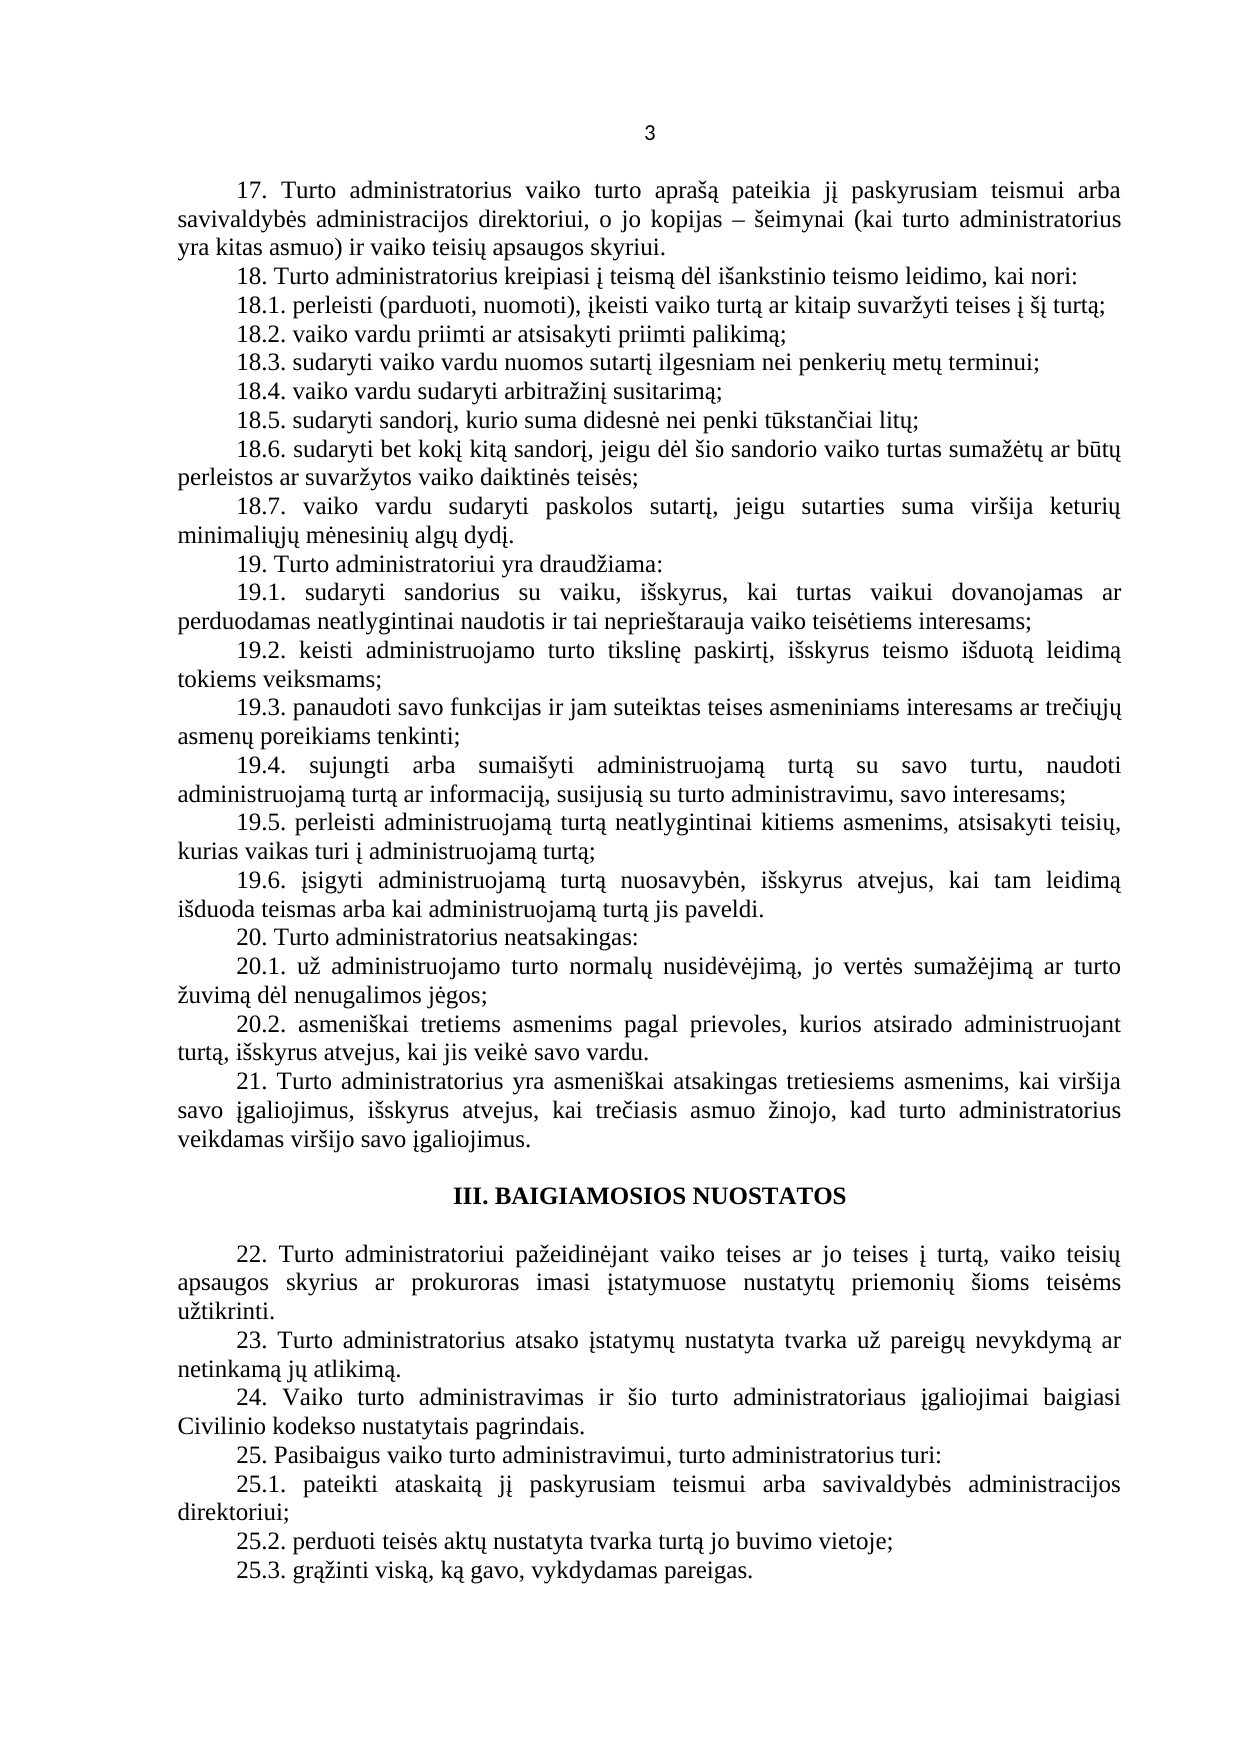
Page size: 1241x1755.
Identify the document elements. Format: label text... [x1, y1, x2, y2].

text 18.2. vaiko vardu priimti ar atsisakyti priimti palikimą; [177, 319, 1122, 347]
text 20.1. už administruojamo turto normalų nusidėvėjimą, jo vertės sumažėjimą ar turto žuvimą dėl nenugalimos jėgos; [177, 951, 1122, 1009]
text 18.5. sudaryti sandorį, kurio suma didesnė nei penki tūkstančiai litų; [177, 405, 1122, 434]
text 22. Turto administratoriui pažeidinėjant vaiko teises ar jo teises į turtą, vaiko teisių apsaugos skyrius ar prokuroras imasi įstatymuose nustatytų priemonių šioms teisėms užtikrinti. [177, 1239, 1122, 1325]
text 17. Turto administratorius vaiko turto aprašą pateikia jį paskyrusiam teismui arba savivaldybės administracijos direktoriui, o jo kopijas – šeimynai (kai turto administratorius yra kitas asmuo) ir vaiko teisių apsaugos skyriui. [177, 175, 1122, 261]
text 18.7. vaiko vardu sudaryti paskolos sutartį, jeigu sutarties suma viršija keturių minimaliųjų mėnesinių algų dydį. [177, 491, 1122, 549]
text 19.6. įsigyti administruojamą turtą nuosavybėn, išskyrus atvejus, kai tam leidimą išduoda teismas arba kai administruojamą turtą jis paveldi. [177, 865, 1122, 922]
text 19.4. sujungti arba sumaišyti administruojamą turtą su savo turtu, naudoti administruojamą turtą ar informaciją, susijusią su turto administravimu, savo interesams; [177, 750, 1122, 807]
text 19.3. panaudoti savo funkcijas ir jam suteiktas teises asmeniniams interesams ar trečiųjų asmenų poreikiams tenkinti; [177, 692, 1122, 750]
text 21. Turto administratorius yra asmeniškai atsakingas tretiesiems asmenims, kai viršija savo įgaliojimus, išskyrus atvejus, kai trečiasis asmuo žinojo, kad turto administratorius veikdamas viršijo savo įgaliojimus. [177, 1066, 1122, 1152]
text 19.5. perleisti administruojamą turtą neatlygintinai kitiems asmenims, atsisakyti teisių, kurias vaikas turi į administruojamą turtą; [177, 807, 1122, 865]
text 25.3. grąžinti viską, ką gavo, vykdydamas pareigas. [177, 1555, 1122, 1584]
text 19.2. keisti administruojamo turto tikslinę paskirtį, išskyrus teismo išduotą leidimą tokiems veiksmams; [177, 635, 1122, 692]
text 20.2. asmeniškai tretiems asmenims pagal prievoles, kurios atsirado administruojant turtą, išskyrus atvejus, kai jis veikė savo vardu. [177, 1009, 1122, 1066]
text 18.4. vaiko vardu sudaryti arbitražinį susitarimą; [177, 376, 1122, 405]
text III. BAIGIAMOSIOS NUOSTATOS [177, 1181, 1122, 1210]
text 18.1. perleisti (parduoti, nuomoti), įkeisti vaiko turtą ar kitaip suvaržyti teises į šį turtą; [177, 290, 1122, 319]
text 25.2. perduoti teisės aktų nustatyta tvarka turtą jo buvimo vietoje; [177, 1526, 1122, 1555]
text 19.1. sudaryti sandorius su vaiku, išskyrus, kai turtas vaikui dovanojamas ar perduodamas neatlygintinai naudotis ir tai neprieštarauja vaiko teisėtiems interesams; [177, 577, 1122, 635]
text 25.1. pateikti ataskaitą jį paskyrusiam teismui arba savivaldybės administracijos direktoriui; [177, 1469, 1122, 1526]
text 18. Turto administratorius kreipiasi į teismą dėl išankstinio teismo leidimo, kai nori: [177, 261, 1122, 290]
text 20. Turto administratorius neatsakingas: [177, 922, 1122, 951]
text 23. Turto administratorius atsako įstatymų nustatyta tvarka už pareigų nevykdymą ar netinkamą jų atlikimą. [177, 1325, 1122, 1382]
text 18.6. sudaryti bet kokį kitą sandorį, jeigu dėl šio sandorio vaiko turtas sumažėtų ar būtų perleistos ar suvaržytos vaiko daiktinės teisės; [177, 434, 1122, 491]
text 18.3. sudaryti vaiko vardu nuomos sutartį ilgesniam nei penkerių metų terminui; [177, 347, 1122, 376]
text 25. Pasibaigus vaiko turto administravimui, turto administratorius turi: [177, 1440, 1122, 1469]
text 19. Turto administratoriui yra draudžiama: [177, 549, 1122, 577]
text 24. Vaiko turto administravimas ir šio turto administratoriaus įgaliojimai baigiasi Civilinio kodekso nustatytais pagrindais. [177, 1382, 1122, 1440]
